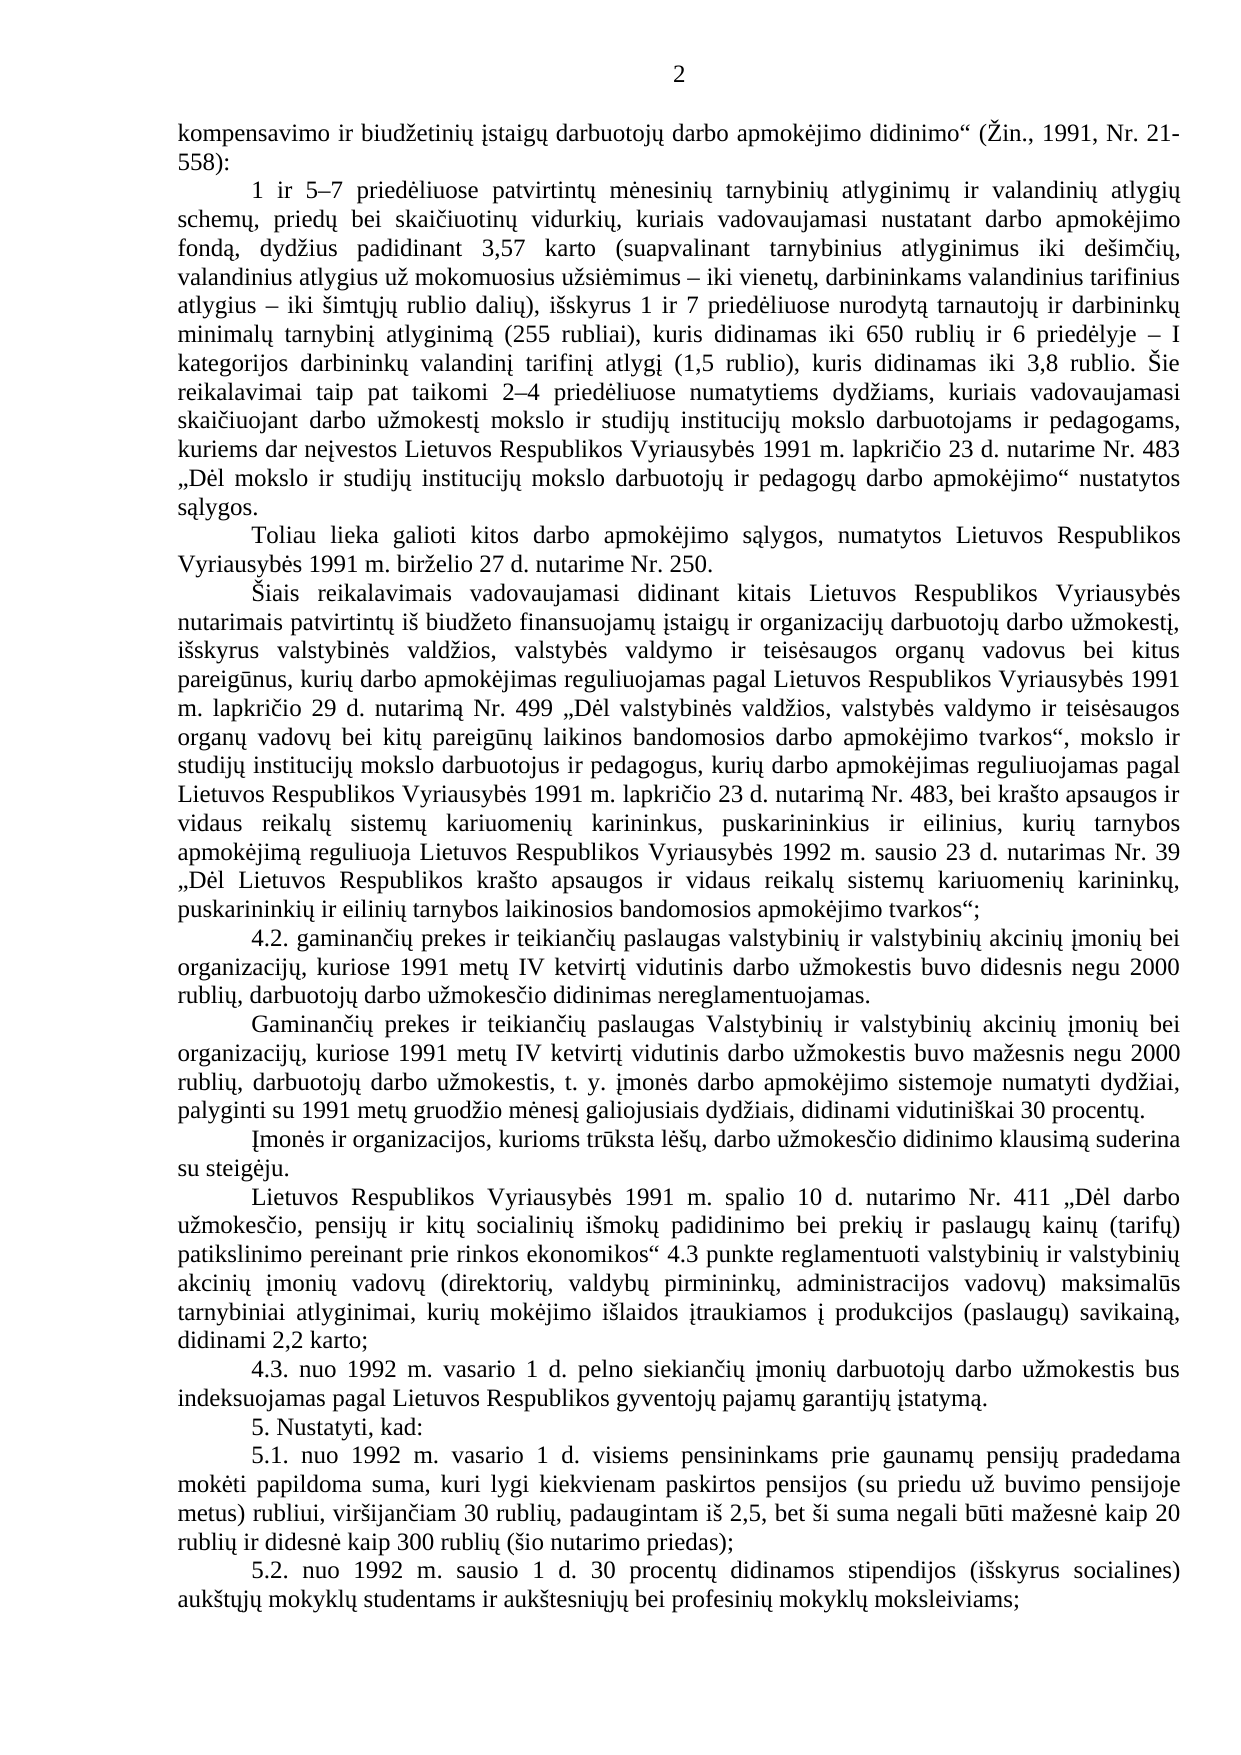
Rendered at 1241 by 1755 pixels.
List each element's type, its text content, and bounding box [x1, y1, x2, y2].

text Gaminančių prekes ir teikiančių paslaugas Valstybinių ir valstybinių akcinių įmonių bei organizacijų, kuriose 1991 metų IV ketvirtį vidutinis darbo užmokestis buvo mažesnis negu 2000 rublių, darbuotojų darbo užmokestis, t. y. įmonės darbo apmokėjimo sistemoje numatyti dydžiai, palyginti su 1991 metų gruodžio mėnesį galiojusiais dydžiais, didinami vidutiniškai 30 procentų. [177, 1009, 1181, 1124]
text Toliau lieka galioti kitos darbo apmokėjimo sąlygos, numatytos Lietuvos Respublikos Vyriausybės 1991 m. birželio 27 d. nutarime Nr. 250. [177, 521, 1181, 578]
text 1 ir 5–7 priedėliuose patvirtintų mėnesinių tarnybinių atlyginimų ir valandinių atlygių schemų, priedų bei skaičiuotinų vidurkių, kuriais vadovaujamasi nustatant darbo apmokėjimo fondą, dydžius padidinant 3,57 karto (suapvalinant tarnybinius atlyginimus iki dešimčių, valandinius atlygius už mokomuosius užsiėmimus – iki vienetų, darbininkams valandinius tarifinius atlygius – iki šimtųjų rublio dalių), išskyrus 1 ir 7 priedėliuose nurodytą tarnautojų ir darbininkų minimalų tarnybinį atlyginimą (255 rubliai), kuris didinamas iki 650 rublių ir 6 priedėlyje – I kategorijos darbininkų valandinį tarifinį atlygį (1,5 rublio), kuris didinamas iki 3,8 rublio. Šie reikalavimai taip pat taikomi 2–4 priedėliuose numatytiems dydžiams, kuriais vadovaujamasi skaičiuojant darbo užmokestį mokslo ir studijų institucijų mokslo darbuotojams ir pedagogams, kuriems dar neįvestos Lietuvos Respublikos Vyriausybės 1991 m. lapkričio 23 d. nutarime Nr. 483 „Dėl mokslo ir studijų institucijų mokslo darbuotojų ir pedagogų darbo apmokėjimo“ nustatytos sąlygos. [177, 176, 1181, 521]
text 5.2. nuo 1992 m. sausio 1 d. 30 procentų didinamos stipendijos (išskyrus socialines) aukštųjų mokyklų studentams ir aukštesniųjų bei profesinių mokyklų moksleiviams; [177, 1556, 1181, 1613]
text Įmonės ir organizacijos, kurioms trūksta lėšų, darbo užmokesčio didinimo klausimą suderina su steigėju. [177, 1124, 1181, 1182]
text 5. Nustatyti, kad: [177, 1412, 1181, 1441]
text 4.3. nuo 1992 m. vasario 1 d. pelno siekiančių įmonių darbuotojų darbo užmokestis bus indeksuojamas pagal Lietuvos Respublikos gyventojų pajamų garantijų įstatymą. [177, 1354, 1181, 1412]
text 4.2. gaminančių prekes ir teikiančių paslaugas valstybinių ir valstybinių akcinių įmonių bei organizacijų, kuriose 1991 metų IV ketvirtį vidutinis darbo užmokestis buvo didesnis negu 2000 rublių, darbuotojų darbo užmokesčio didinimas nereglamentuojamas. [177, 923, 1181, 1009]
text kompensavimo ir biudžetinių įstaigų darbuotojų darbo apmokėjimo didinimo“ (Žin., 1991, Nr. 21-558): [177, 118, 1181, 176]
text Šiais reikalavimais vadovaujamasi didinant kitais Lietuvos Respublikos Vyriausybės nutarimais patvirtintų iš biudžeto finansuojamų įstaigų ir organizacijų darbuotojų darbo užmokestį, išskyrus valstybinės valdžios, valstybės valdymo ir teisėsaugos organų vadovus bei kitus pareigūnus, kurių darbo apmokėjimas reguliuojamas pagal Lietuvos Respublikos Vyriausybės 1991 m. lapkričio 29 d. nutarimą Nr. 499 „Dėl valstybinės valdžios, valstybės valdymo ir teisėsaugos organų vadovų bei kitų pareigūnų laikinos bandomosios darbo apmokėjimo tvarkos“, mokslo ir studijų institucijų mokslo darbuotojus ir pedagogus, kurių darbo apmokėjimas reguliuojamas pagal Lietuvos Respublikos Vyriausybės 1991 m. lapkričio 23 d. nutarimą Nr. 483, bei krašto apsaugos ir vidaus reikalų sistemų kariuomenių karininkus, puskarininkius ir eilinius, kurių tarnybos apmokėjimą reguliuoja Lietuvos Respublikos Vyriausybės 1992 m. sausio 23 d. nutarimas Nr. 39 „Dėl Lietuvos Respublikos krašto apsaugos ir vidaus reikalų sistemų kariuomenių karininkų, puskarininkių ir eilinių tarnybos laikinosios bandomosios apmokėjimo tvarkos“; [177, 578, 1181, 923]
text 5.1. nuo 1992 m. vasario 1 d. visiems pensininkams prie gaunamų pensijų pradedama mokėti papildoma suma, kuri lygi kiekvienam paskirtos pensijos (su priedu už buvimo pensijoje metus) rubliui, viršijančiam 30 rublių, padaugintam iš 2,5, bet ši suma negali būti mažesnė kaip 20 rublių ir didesnė kaip 300 rublių (šio nutarimo priedas); [177, 1441, 1181, 1556]
text Lietuvos Respublikos Vyriausybės 1991 m. spalio 10 d. nutarimo Nr. 411 „Dėl darbo užmokesčio, pensijų ir kitų socialinių išmokų padidinimo bei prekių ir paslaugų kainų (tarifų) patikslinimo pereinant prie rinkos ekonomikos“ 4.3 punkte reglamentuoti valstybinių ir valstybinių akcinių įmonių vadovų (direktorių, valdybų pirmininkų, administracijos vadovų) maksimalūs tarnybiniai atlyginimai, kurių mokėjimo išlaidos įtraukiamos į produkcijos (paslaugų) savikainą, didinami 2,2 karto; [177, 1182, 1181, 1354]
